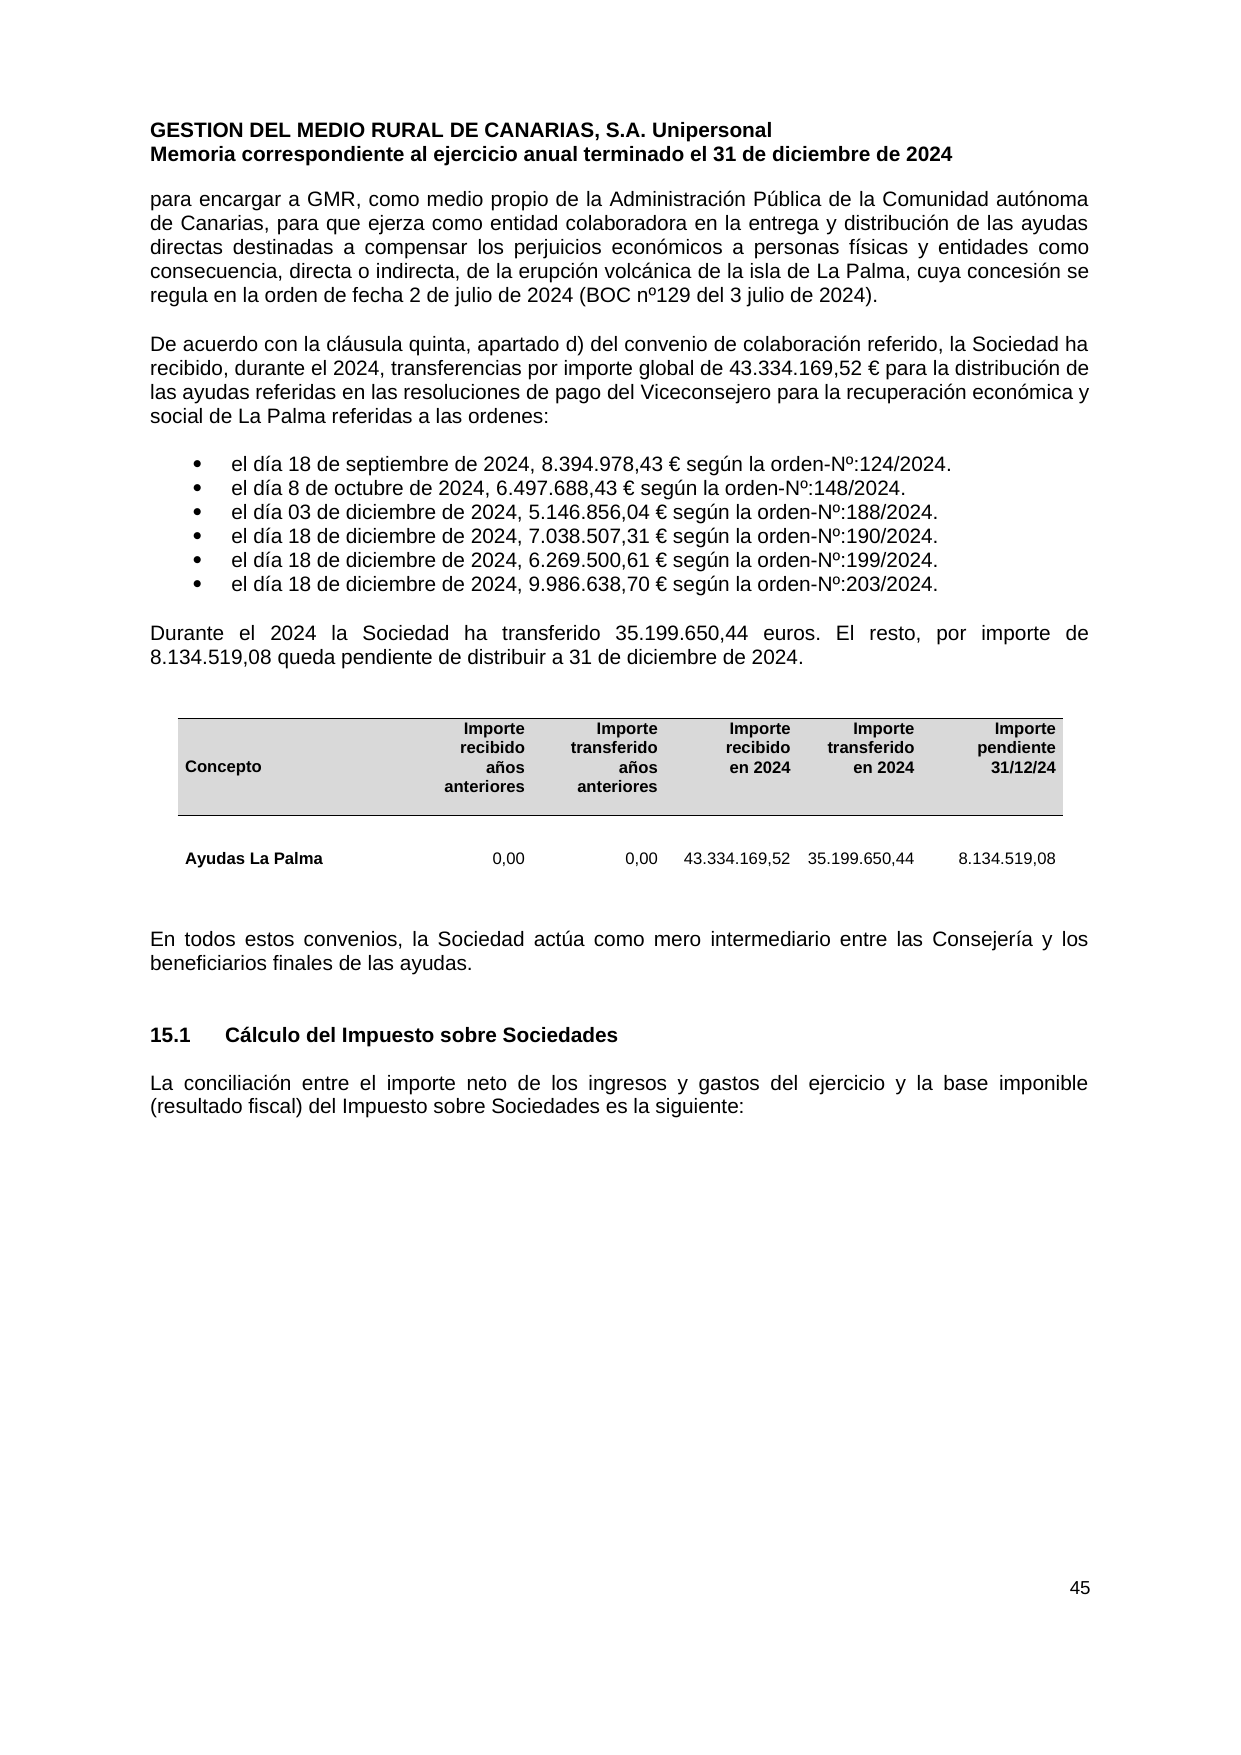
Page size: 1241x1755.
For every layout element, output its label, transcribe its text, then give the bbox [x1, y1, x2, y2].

list el día 03 de diciembre de 2024, 5.146.856,04 € según la orden-Nº:188/2024. [194, 500, 1090, 524]
table_cell 43.334.169,52 [665, 816, 798, 902]
table_header Importe transferido en 2024 [798, 719, 921, 815]
text Durante el 2024 la Sociedad ha transferido 35.199.650,44 euros. El resto, por importe de 8.134.519,08 queda pendiente de distribuir a 31 de diciembre de 2024. [150, 621, 1090, 669]
text En todos estos convenios, la Sociedad actúa como mero intermediario entre las Consejería y los beneficiarios finales de las ayudas. [150, 927, 1090, 974]
table_cell Ayudas La Palma [178, 816, 399, 902]
table_cell 0,00 [532, 816, 665, 902]
text 15.1 Cálculo del Impuesto sobre Sociedades [150, 1022, 1090, 1046]
list el día 18 de diciembre de 2024, 7.038.507,31 € según la orden-Nº:190/2024. [194, 524, 1090, 548]
list el día 8 de octubre de 2024, 6.497.688,43 € según la orden-Nº:148/2024. [194, 476, 1090, 500]
list el día 18 de diciembre de 2024, 9.986.638,70 € según la orden-Nº:203/2024. [194, 572, 1090, 596]
table_header Importe recibido en 2024 [665, 719, 798, 815]
table_cell 35.199.650,44 [798, 816, 921, 902]
text La conciliación entre el importe neto de los ingresos y gastos del ejercicio y la base imponible (resultado fiscal) del Impuesto sobre Sociedades es la siguiente: [150, 1070, 1090, 1118]
table_header Importe recibido años anteriores [399, 719, 532, 815]
table_cell 8.134.519,08 [921, 816, 1063, 902]
table_header Importe pendiente 31/12/24 [921, 719, 1063, 815]
table_header Importe transferido años anteriores [532, 719, 665, 815]
table_header Concepto [178, 719, 399, 815]
table_cell 0,00 [399, 816, 532, 902]
list el día 18 de diciembre de 2024, 6.269.500,61 € según la orden-Nº:199/2024. [194, 548, 1090, 572]
text De acuerdo con la cláusula quinta, apartado d) del convenio de colaboración referido, la Sociedad ha recibido, durante el 2024, transferencias por importe global de 43.334.169,52 € para la distribución de las ayudas referidas en las resoluciones de pago del Viceconsejero para la recuperación económica y social de La Palma referidas a las ordenes: [150, 332, 1090, 428]
text para encargar a GMR, como medio propio de la Administración Pública de la Comunidad autónoma de Canarias, para que ejerza como entidad colaboradora en la entrega y distribución de las ayudas directas destinadas a compensar los perjuicios económicos a personas físicas y entidades como consecuencia, directa o indirecta, de la erupción volcánica de la isla de La Palma, cuya concesión se regula en la orden de fecha 2 de julio de 2024 (BOC nº129 del 3 julio de 2024). [150, 187, 1090, 307]
list el día 18 de septiembre de 2024, 8.394.978,43 € según la orden-Nº:124/2024. [194, 452, 1090, 476]
